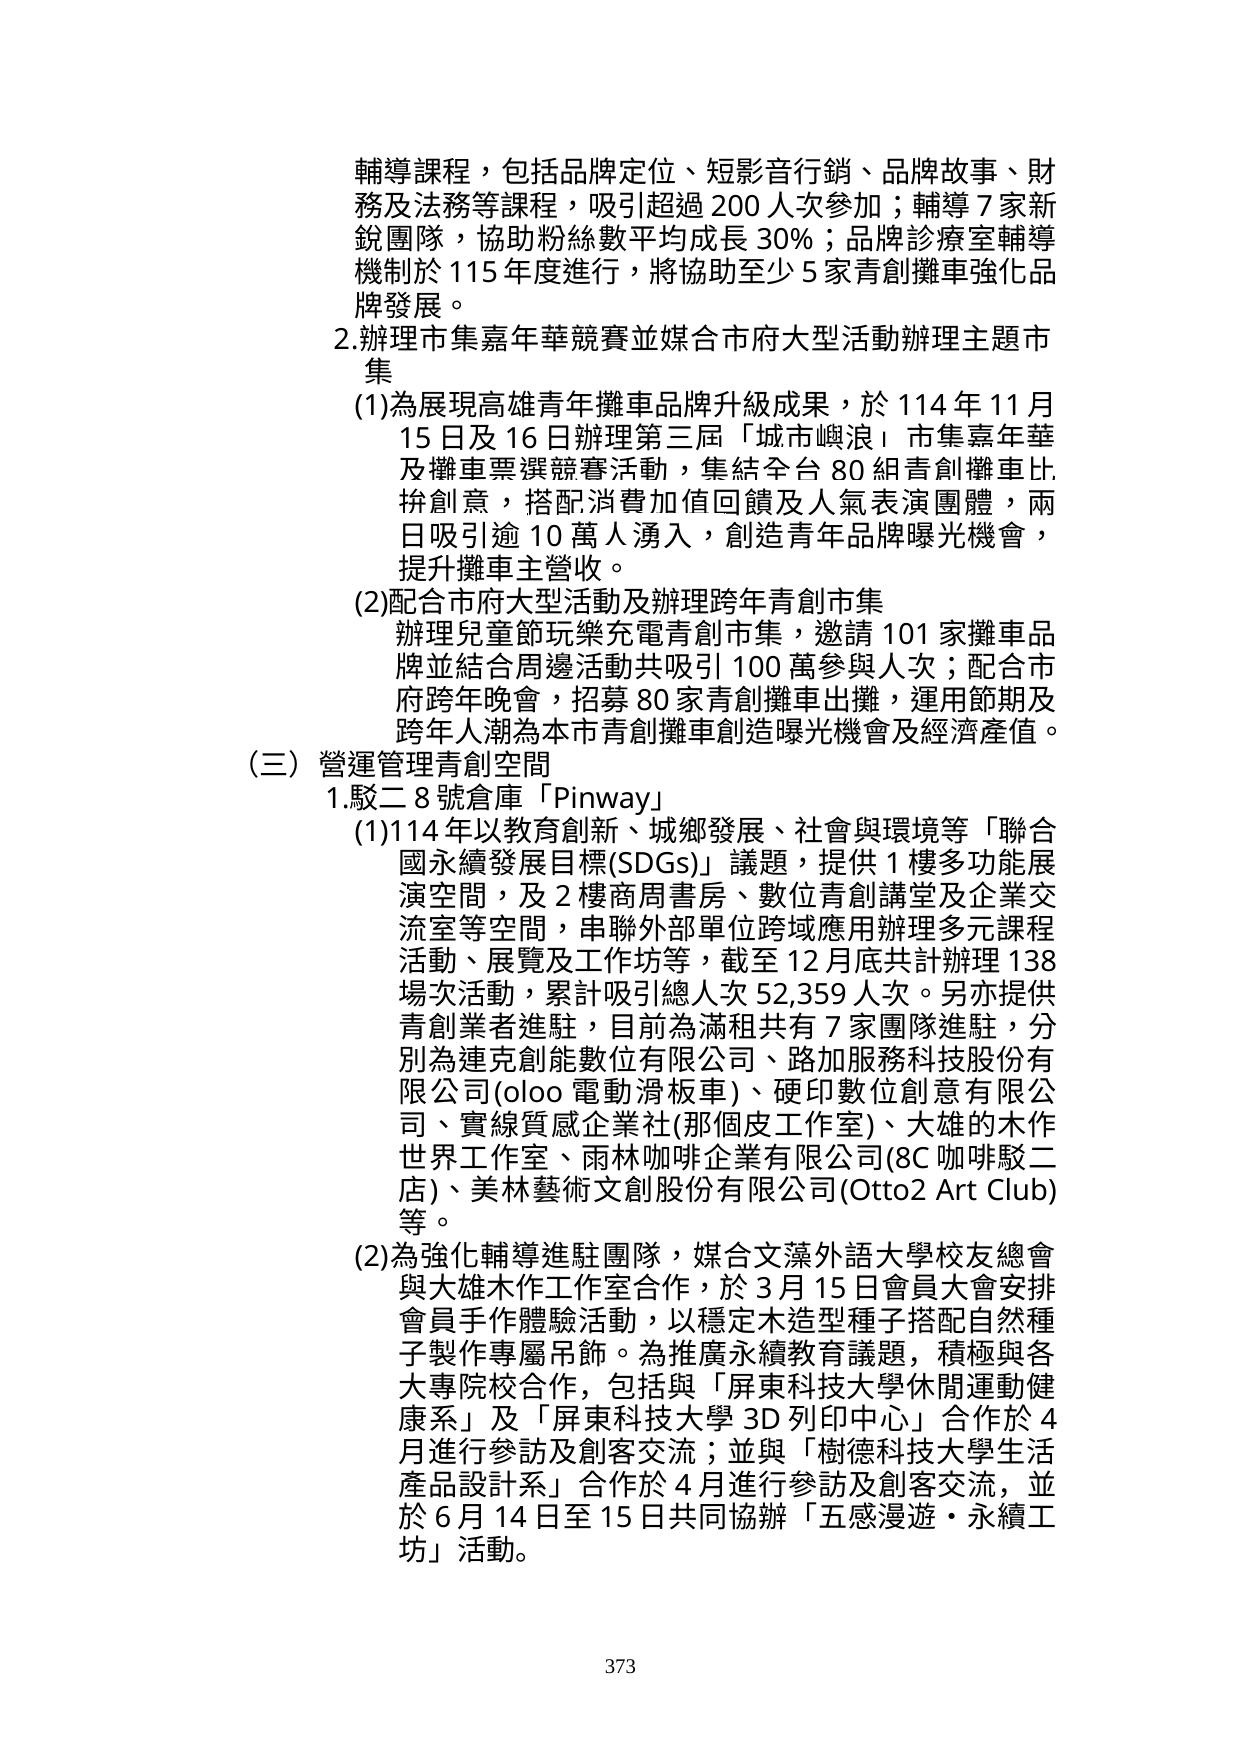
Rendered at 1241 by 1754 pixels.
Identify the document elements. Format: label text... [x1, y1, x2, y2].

text (1)為展現高雄青年攤車品牌升級成果，於114年11月15日及16日辦理第三屆「城市嶼浪」市集嘉年華及攤車票選競賽活動，集結全台80組青創攤車比拚創意，搭配消費加值回饋及人氣表演團體，兩日吸引逾10萬人湧入，創造青年品牌曝光機會，提升攤車主營收。 [354, 389, 1057, 586]
text 1.駁二8號倉庫「Pinway」 [325, 782, 1057, 815]
text (1)114年以教育創新、城鄉發展、社會與環境等「聯合國永續發展目標(SDGs)」議題，提供1樓多功能展演空間，及2樓商周書房、數位青創講堂及企業交流室等空間，串聯外部單位跨域應用辦理多元課程活動、展覽及工作坊等，截至12月底共計辦理138場次活動，累計吸引總人次52,359人次。另亦提供青創業者進駐，目前為滿租共有7家團隊進駐，分別為連克創能數位有限公司、路加服務科技股份有限公司(oloo電動滑板車)、硬印數位創意有限公司、實線質感企業社(那個皮工作室)、大雄的木作世界工作室、雨林咖啡企業有限公司(8C咖啡駁二店)、美林藝術文創股份有限公司(Otto2 Art Club)等。 [354, 815, 1057, 1240]
text (2)為強化輔導進駐團隊，媒合文藻外語大學校友總會與大雄木作工作室合作，於3月15日會員大會安排會員手作體驗活動，以穩定木造型種子搭配自然種子製作專屬吊飾。為推廣永續教育議題，積極與各大專院校合作，包括與「屏東科技大學休閒運動健康系」及「屏東科技大學3D列印中心」合作於4月進行參訪及創客交流；並與「樹德科技大學生活產品設計系」合作於4月進行參訪及創客交流，並於6月14日至15日共同協辦「五感漫遊・永續工坊」活動。 [354, 1240, 1057, 1567]
text （三）營運管理青創空間 [230, 749, 1057, 782]
text 輔導課程，包括品牌定位、短影音行銷、品牌故事、財務及法務等課程，吸引超過200人次參加；輔導7家新銳團隊，協助粉絲數平均成長30%；品牌診療室輔導機制於115年度進行，將協助至少5家青創攤車強化品牌發展。 [325, 156, 1057, 323]
text 2.辦理市集嘉年華競賽並媒合市府大型活動辦理主題市集 [333, 323, 1057, 389]
text (2)配合市府大型活動及辦理跨年青創市集 [354, 586, 1057, 618]
text 辦理兒童節玩樂充電青創市集，邀請101家攤車品牌並結合周邊活動共吸引100萬參與人次；配合市府跨年晚會，招募80家青創攤車出攤，運用節期及跨年人潮為本市青創攤車創造曝光機會及經濟產值。 [396, 618, 1057, 749]
